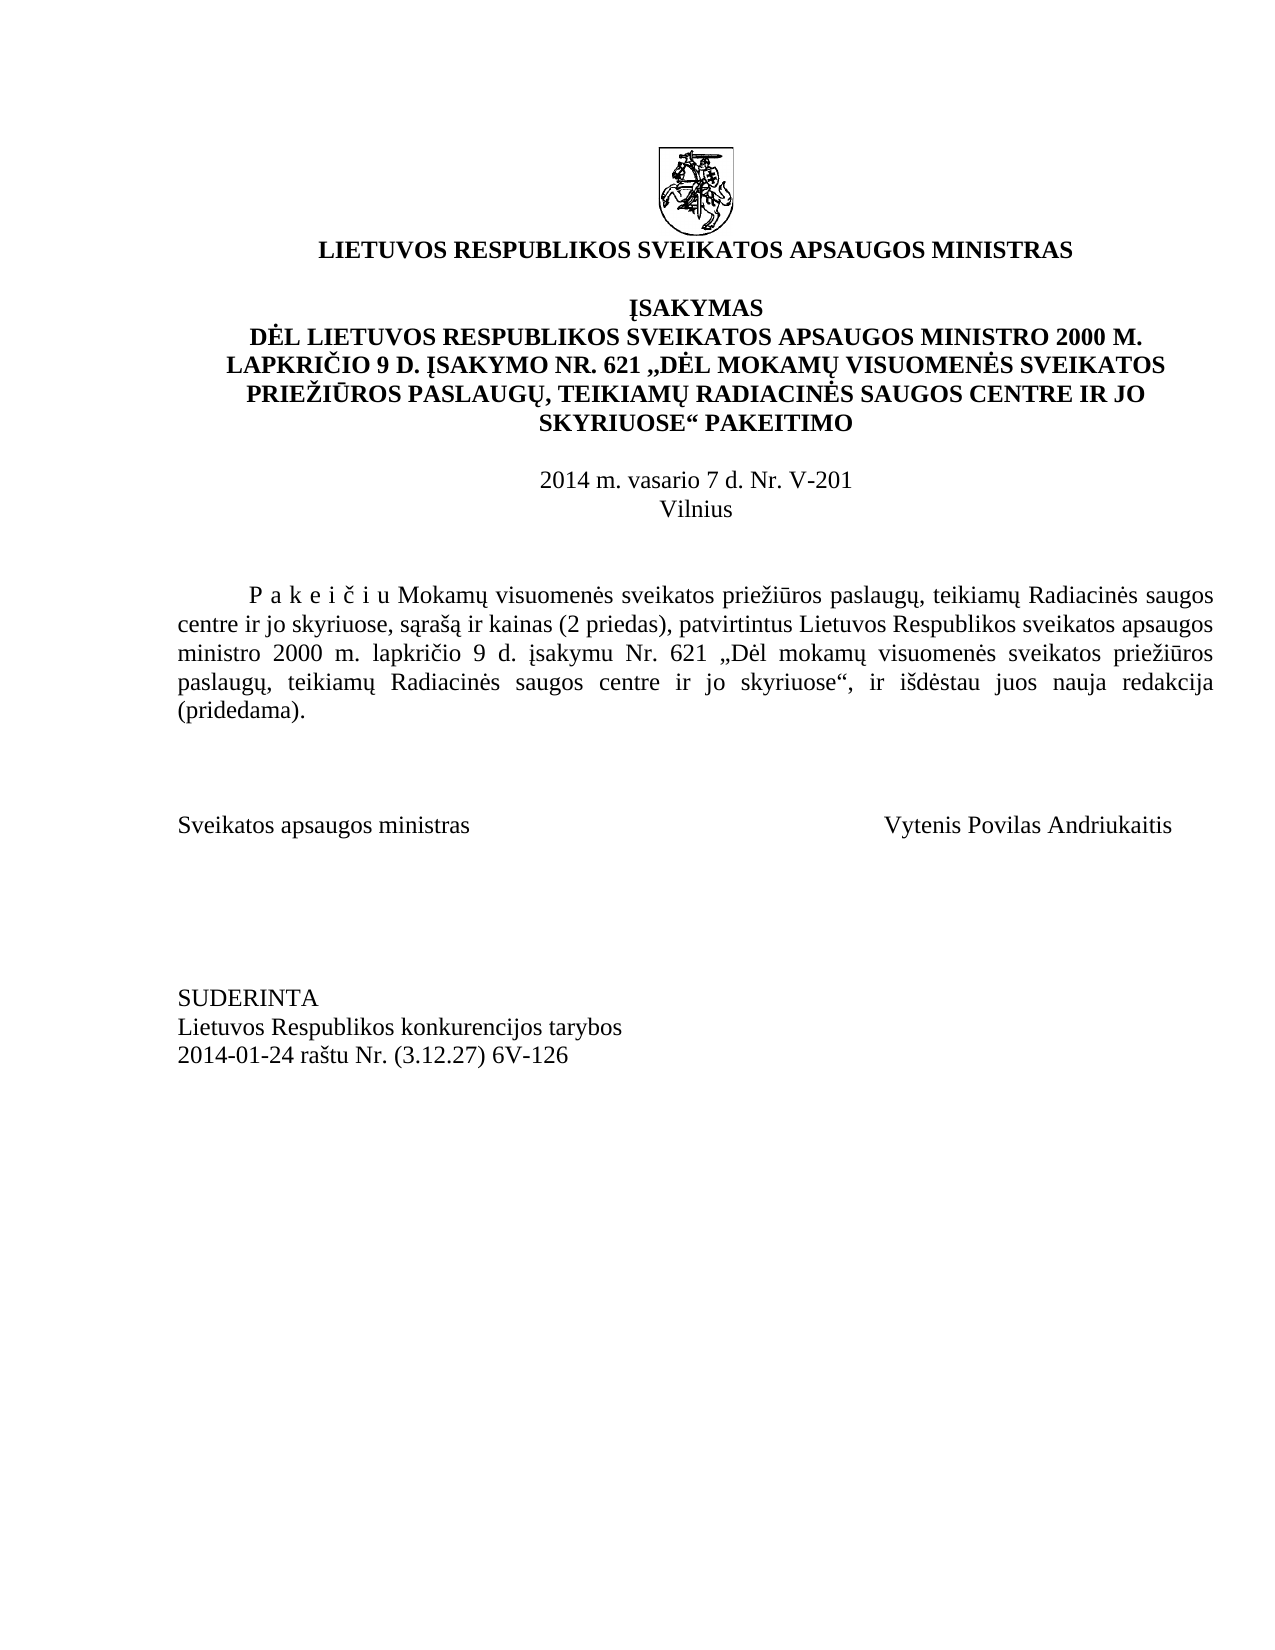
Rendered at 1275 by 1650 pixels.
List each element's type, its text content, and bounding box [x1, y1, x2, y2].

text LIETUVOS RESPUBLIKOS SVEIKATOS APSAUGOS MINISTRAS [177, 235, 1215, 264]
text Lietuvos Respublikos konkurencijos tarybos [177, 1012, 1215, 1040]
text Vilnius [177, 494, 1215, 523]
text ĮSAKYMAS [177, 293, 1215, 322]
text P a k e i č i u Mokamų visuomenės sveikatos priežiūros paslaugų, teikiamų Radiacinės saugos centre ir jo skyriuose, sąrašą ir kainas (2 priedas), patvirtintus Lietuvos Respublikos sveikatos apsaugos ministro 2000 m. lapkričio 9 d. įsakymu Nr. 621 „Dėl mokamų visuomenės sveikatos priežiūros paslaugų, teikiamų Radiacinės saugos centre ir jo skyriuose“, ir išdėstau juos nauja redakcija (pridedama). [177, 580, 1215, 724]
text SUDERINTA [177, 983, 1215, 1012]
text Sveikatos apsaugos ministras Vytenis Povilas Andriukaitis [177, 810, 1215, 839]
text DĖL LIETUVOS RESPUBLIKOS SVEIKATOS APSAUGOS MINISTRO 2000 M. LAPKRIČIO 9 D. ĮSAKYMO NR. 621 ,,DĖL MOKAMŲ VISUOMENĖS SVEIKATOS PRIEŽIŪROS PASLAUGŲ, TEIKIAMŲ RADIACINĖS SAUGOS CENTRE IR JO SKYRIUOSE“ PAKEITIMO [177, 322, 1215, 437]
text 2014 m. vasario 7 d. Nr. V-201 [177, 465, 1215, 494]
text 2014-01-24 raštu Nr. (3.12.27) 6V-126 [177, 1040, 1215, 1069]
